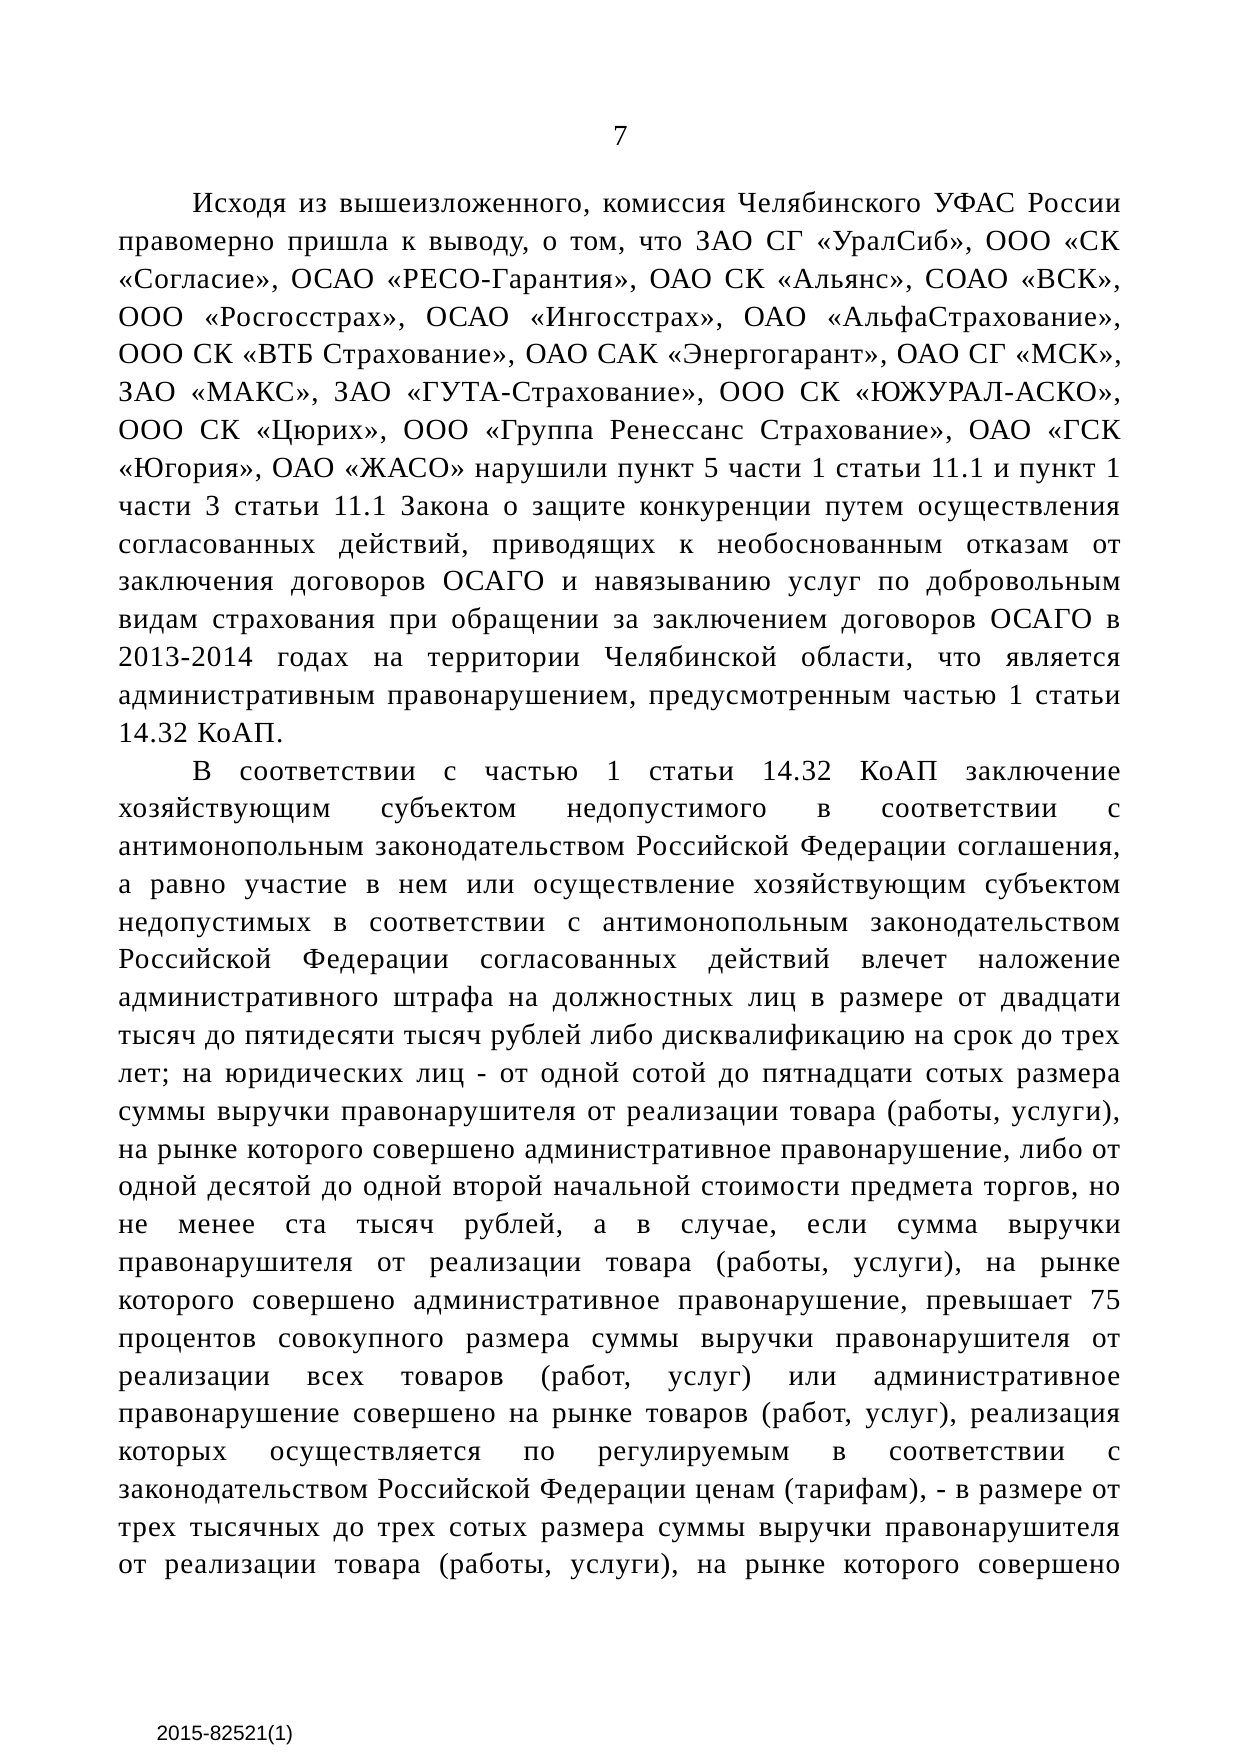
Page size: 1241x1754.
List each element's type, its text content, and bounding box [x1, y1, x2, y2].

text Исходя из вышеизложенного, комиссия Челябинского УФАС России правомерно пришла к выводу, о том, что ЗАО СГ «УралСиб», ООО «СК «Согласие», ОСАО «РЕСО-Гарантия», ОАО СК «Альянс», СОАО «ВСК», ООО «Росгосстрах», ОСАО «Ингосстрах», ОАО «АльфаСтрахование», ООО СК «ВТБ Страхование», ОАО САК «Энергогарант», ОАО СГ «МСК», ЗАО «МАКС», ЗАО «ГУТА-Страхование», ООО СК «ЮЖУРАЛ-АСКО», ООО СК «Цюрих», ООО «Группа Ренессанс Страхование», ОАО «ГСК «Югория», ОАО «ЖАСО» нарушили пункт 5 части 1 статьи 11.1 и пункт 1 части 3 статьи 11.1 Закона о защите конкуренции путем осуществления согласованных действий, приводящих к необоснованным отказам от заключения договоров ОСАГО и навязыванию услуг по добровольным видам страхования при обращении за заключением договоров ОСАГО в 2013-2014 годах на территории Челябинской области, что является административным правонарушением, предусмотренным частью 1 статьи 14.32 КоАП. [118, 181, 1122, 748]
text В соответствии с частью 1 статьи 14.32 КоАП заключение хозяйствующим субъектом недопустимого в соответствии с антимонопольным законодательством Российской Федерации соглашения, а равно участие в нем или осуществление хозяйствующим субъектом недопустимых в соответствии с антимонопольным законодательством Российской Федерации согласованных действий влечет наложение административного штрафа на должностных лиц в размере от двадцати тысяч до пятидесяти тысяч рублей либо дисквалификацию на срок до трех лет; на юридических лиц - от одной сотой до пятнадцати сотых размера суммы выручки правонарушителя от реализации товара (работы, услуги), на рынке которого совершено административное правонарушение, либо от одной десятой до одной второй начальной стоимости предмета торгов, но не менее ста тысяч рублей, а в случае, если сумма выручки правонарушителя от реализации товара (работы, услуги), на рынке которого совершено административное правонарушение, превышает 75 процентов совокупного размера суммы выручки правонарушителя от реализации всех товаров (работ, услуг) или административное правонарушение совершено на рынке товаров (работ, услуг), реализация которых осуществляется по регулируемым в соответствии с законодательством Российской Федерации ценам (тарифам), - в размере от трех тысячных до трех сотых размера суммы выручки правонарушителя от реализации товара (работы, услуги), на рынке которого совершено [118, 748, 1122, 1580]
